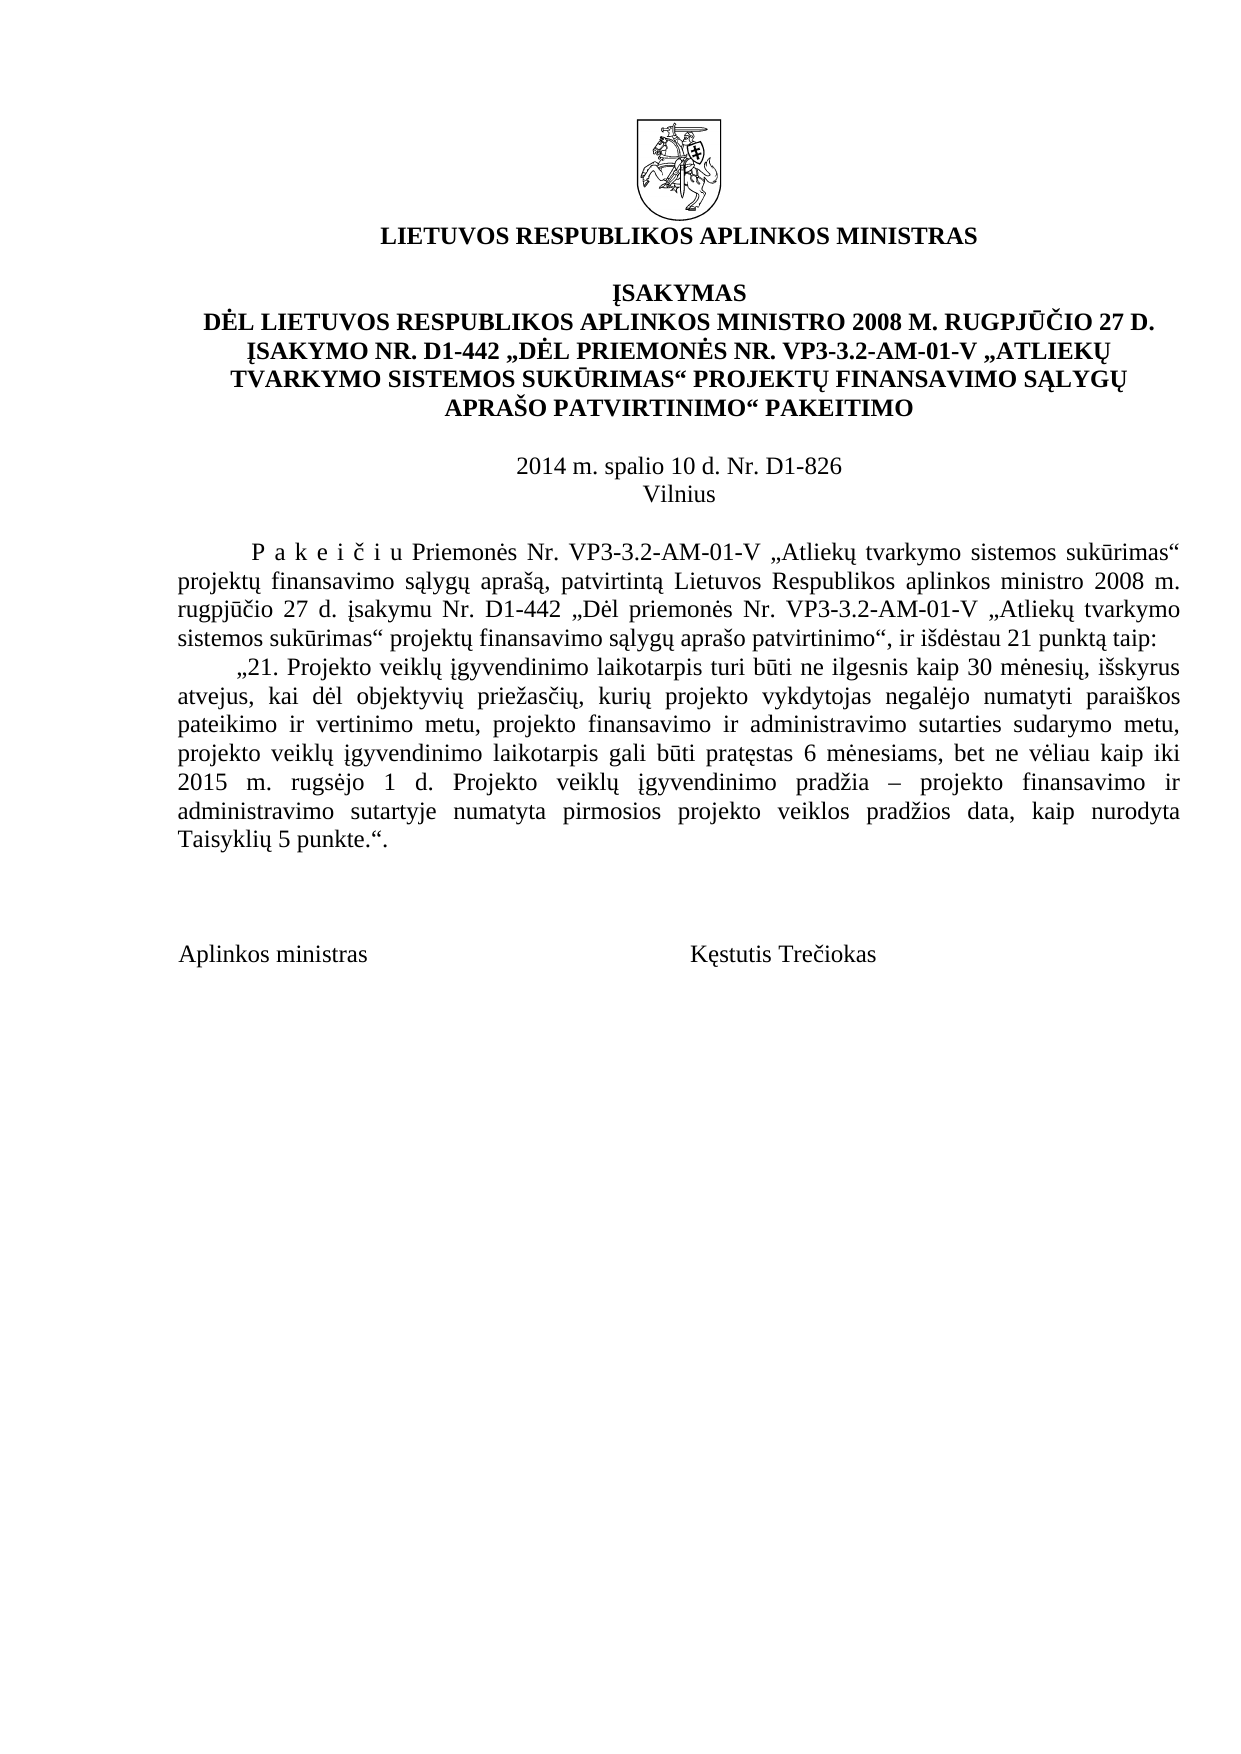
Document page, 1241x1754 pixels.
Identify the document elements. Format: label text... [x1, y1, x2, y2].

text ĮSAKYMAS [177, 278, 1181, 307]
text Vilnius [177, 479, 1181, 508]
text Aplinkos ministras Kęstutis Trečiokas [178, 939, 1177, 968]
text LIETUVOS RESPUBLIKOS APLINKOS MINISTRAS [177, 221, 1181, 250]
text „21. Projekto veiklų įgyvendinimo laikotarpis turi būti ne ilgesnis kaip 30 mėnesių, išskyrus atvejus, kai dėl objektyvių priežasčių, kurių projekto vykdytojas negalėjo numatyti paraiškos pateikimo ir vertinimo metu, projekto finansavimo ir administravimo sutarties sudarymo metu, projekto veiklų įgyvendinimo laikotarpis gali būti pratęstas 6 mėnesiams, bet ne vėliau kaip iki 2015 m. rugsėjo 1 d. Projekto veiklų įgyvendinimo pradžia – projekto finansavimo ir administravimo sutartyje numatyta pirmosios projekto veiklos pradžios data, kaip nurodyta Taisyklių 5 punkte.“. [177, 652, 1181, 853]
text 2014 m. spalio 10 d. Nr. D1-826 [177, 451, 1181, 479]
text P a k e i č i u Priemonės Nr. VP3-3.2-AM-01-V „Atliekų tvarkymo sistemos sukūrimas“ projektų finansavimo sąlygų aprašą, patvirtintą Lietuvos Respublikos aplinkos ministro 2008 m. rugpjūčio 27 d. įsakymu Nr. D1-442 „Dėl priemonės Nr. VP3-3.2-AM-01-V „Atliekų tvarkymo sistemos sukūrimas“ projektų finansavimo sąlygų aprašo patvirtinimo“, ir išdėstau 21 punktą taip: [177, 537, 1181, 652]
text DĖL LIETUVOS RESPUBLIKOS APLINKOS MINISTRO 2008 M. RUGPJŪČIO 27 D. ĮSAKYMO NR. D1-442 „DĖL PRIEMONĖS NR. VP3-3.2-AM-01-V „ATLIEKŲ TVARKYMO SISTEMOS SUKŪRIMAS“ PROJEKTŲ FINANSAVIMO SĄLYGŲ APRAŠO PATVIRTINIMO“ PAKEITIMO [177, 307, 1181, 422]
